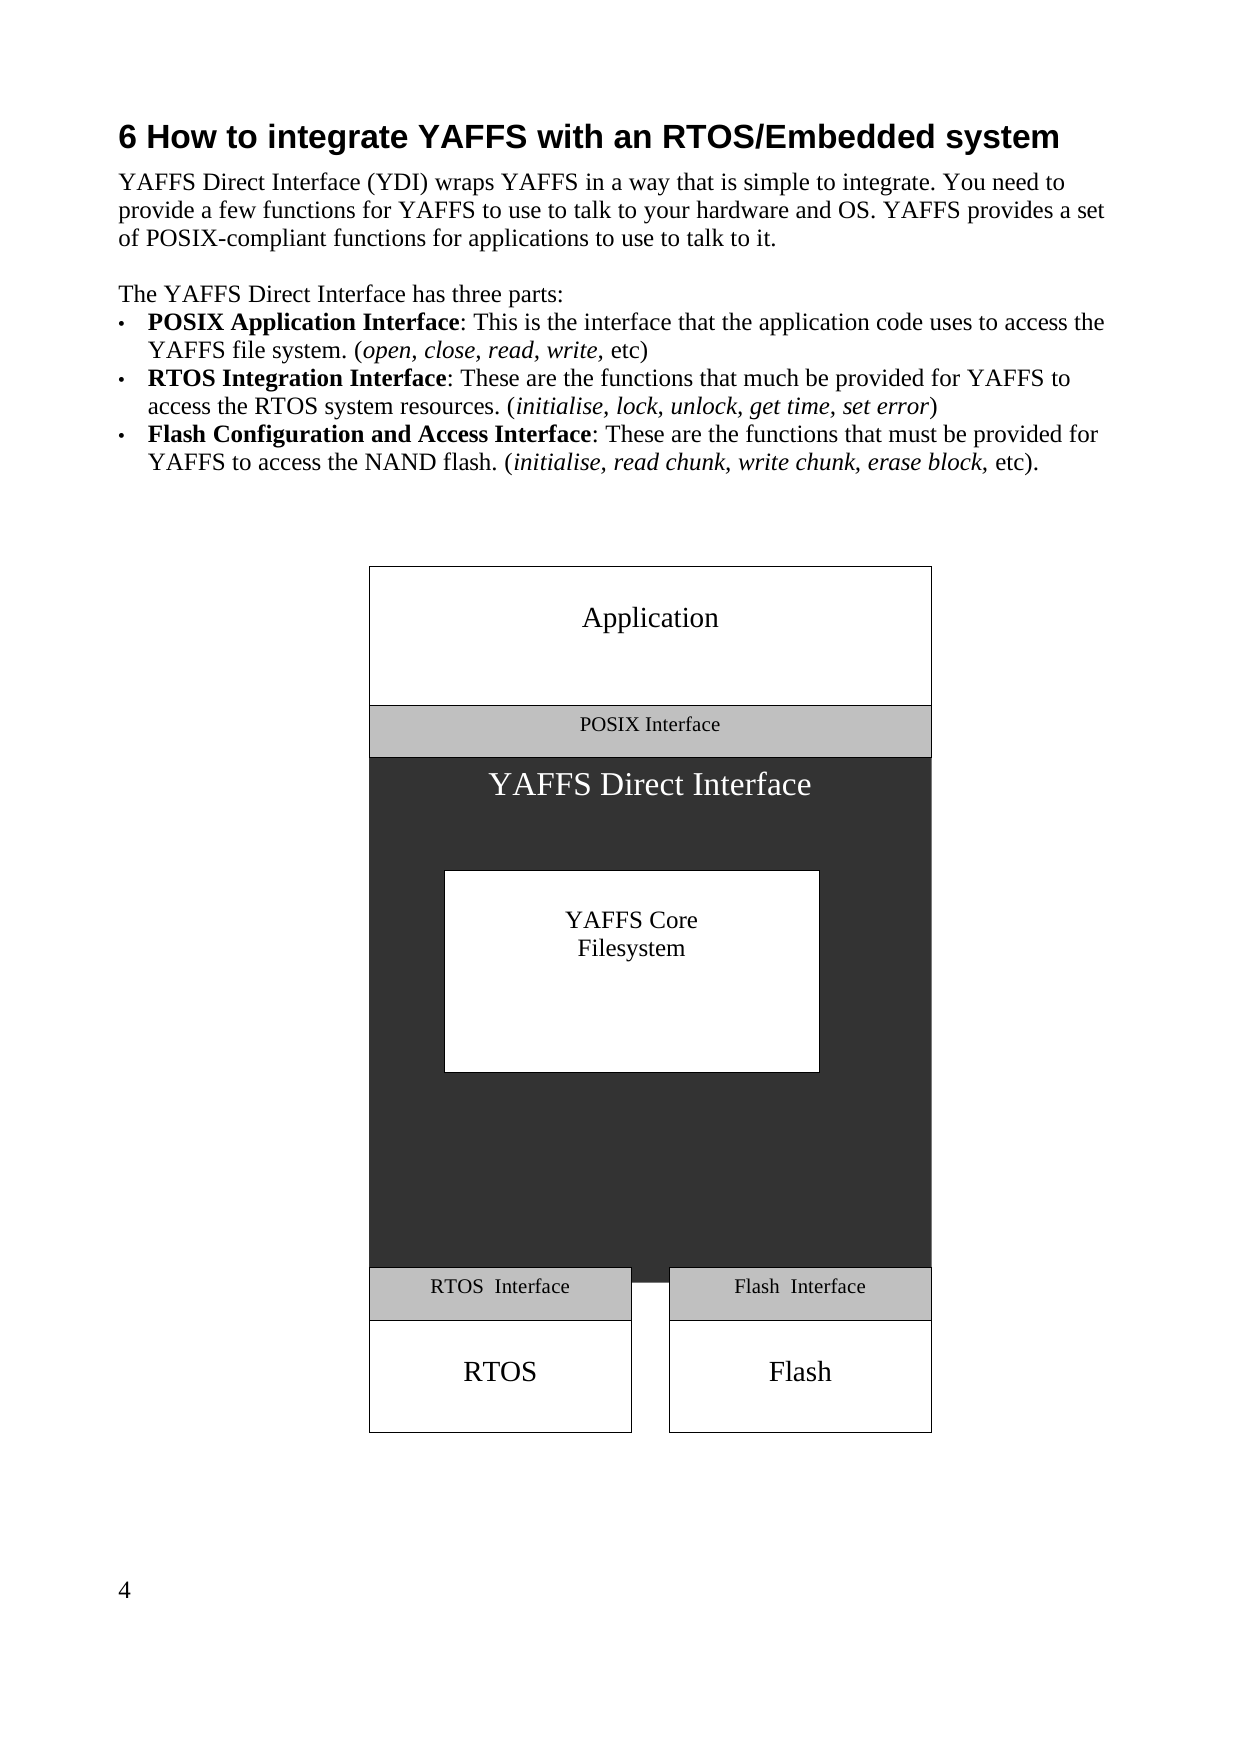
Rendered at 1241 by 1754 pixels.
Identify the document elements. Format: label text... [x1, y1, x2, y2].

list Flash Configuration and Access Interface: These are the functions that must be provided for YAFFS to access the NAND flash. (initialise, read chunk, write chunk, erase block, etc). [118, 420, 1122, 476]
text The YAFFS Direct Interface has three parts: [118, 280, 1122, 308]
list RTOS Integration Interface: These are the functions that much be provided for YAFFS to access the RTOS system resources. (initialise, lock, unlock, get time, set error) [118, 364, 1122, 420]
text YAFFS Direct Interface (YDI) wraps YAFFS in a way that is simple to integrate. You need to provide a few functions for YAFFS to use to talk to your hardware and OS. YAFFS provides a set of POSIX-compliant functions for applications to use to talk to it. [118, 168, 1122, 252]
list POSIX Application Interface: This is the interface that the application code uses to access the YAFFS file system. (open, close, read, write, etc) [118, 308, 1122, 364]
subtitle How to integrate YAFFS with an RTOS/Embedded system [118, 118, 1122, 156]
